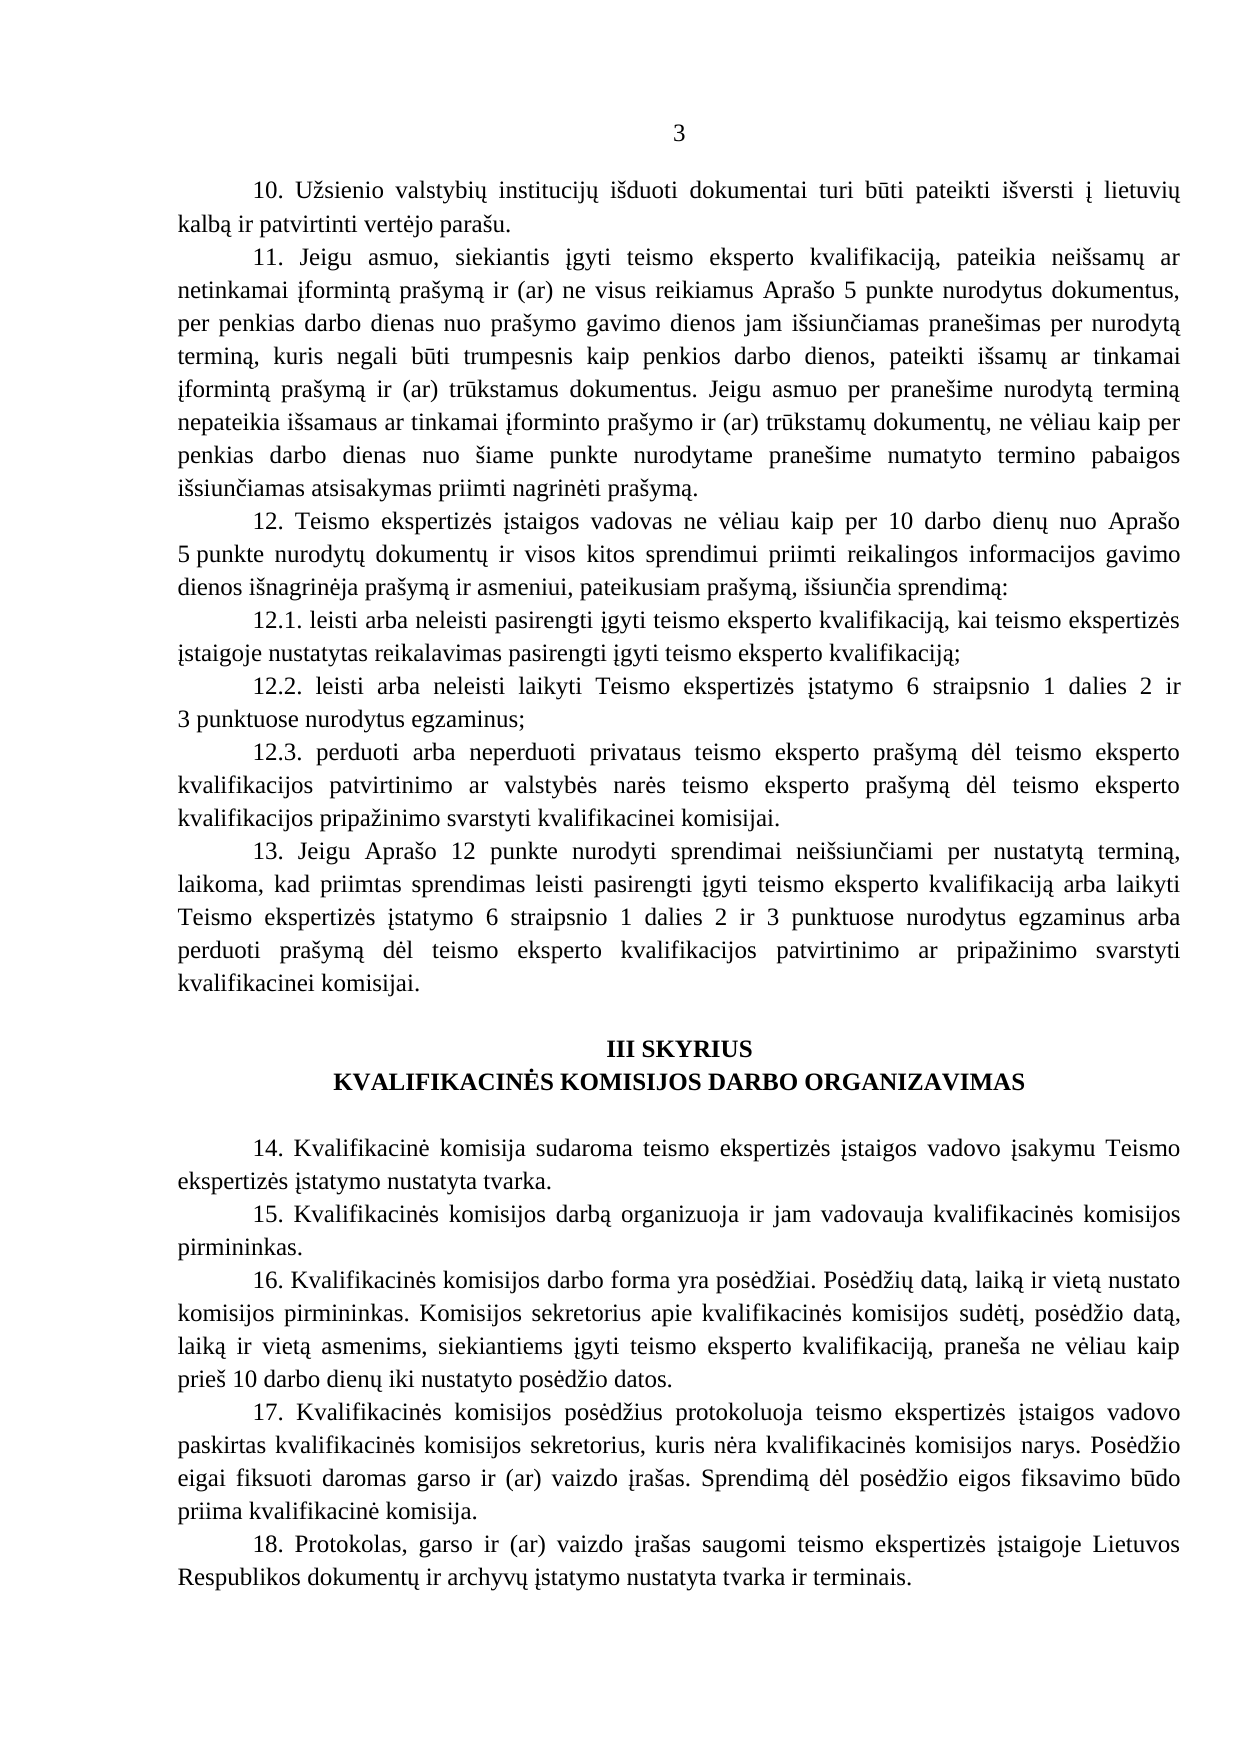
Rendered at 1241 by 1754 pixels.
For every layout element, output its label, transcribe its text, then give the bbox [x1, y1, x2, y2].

text 12. Teismo ekspertizės įstaigos vadovas ne vėliau kaip per 10 darbo dienų nuo Aprašo 5 punkte nurodytų dokumentų ir visos kitos sprendimui priimti reikalingos informacijos gavimo dienos išnagrinėja prašymą ir asmeniui, pateikusiam prašymą, išsiunčia sprendimą: [177, 506, 1181, 601]
text 18. Protokolas, garso ir (ar) vaizdo įrašas saugomi teismo ekspertizės įstaigoje Lietuvos Respublikos dokumentų ir archyvų įstatymo nustatyta tvarka ir terminais. [177, 1529, 1181, 1591]
text 12.1. leisti arba neleisti pasirengti įgyti teismo eksperto kvalifikaciją, kai teismo ekspertizės įstaigoje nustatytas reikalavimas pasirengti įgyti teismo eksperto kvalifikaciją; [177, 605, 1181, 667]
text 13. Jeigu Aprašo 12 punkte nurodyti sprendimai neišsiunčiami per nustatytą terminą, laikoma, kad priimtas sprendimas leisti pasirengti įgyti teismo eksperto kvalifikaciją arba laikyti Teismo ekspertizės įstatymo 6 straipsnio 1 dalies 2 ir 3 punktuose nurodytus egzaminus arba perduoti prašymą dėl teismo eksperto kvalifikacijos patvirtinimo ar pripažinimo svarstyti kvalifikacinei komisijai. [177, 836, 1181, 997]
text 16. Kvalifikacinės komisijos darbo forma yra posėdžiai. Posėdžių datą, laiką ir vietą nustato komisijos pirmininkas. Komisijos sekretorius apie kvalifikacinės komisijos sudėtį, posėdžio datą, laiką ir vietą asmenims, siekiantiems įgyti teismo eksperto kvalifikaciją, praneša ne vėliau kaip prieš 10 darbo dienų iki nustatyto posėdžio datos. [177, 1265, 1181, 1393]
text 12.3. perduoti arba neperduoti privataus teismo eksperto prašymą dėl teismo eksperto kvalifikacijos patvirtinimo ar valstybės narės teismo eksperto prašymą dėl teismo eksperto kvalifikacijos pripažinimo svarstyti kvalifikacinei komisijai. [177, 737, 1181, 832]
text 14. Kvalifikacinė komisija sudaroma teismo ekspertizės įstaigos vadovo įsakymu Teismo ekspertizės įstatymo nustatyta tvarka. [177, 1133, 1181, 1195]
text KVALIFIKACINĖS KOMISIJOS DARBO ORGANIZAVIMAS [177, 1067, 1181, 1096]
text 12.2. leisti arba neleisti laikyti Teismo ekspertizės įstatymo 6 straipsnio 1 dalies 2 ir 3 punktuose nurodytus egzaminus; [177, 671, 1181, 733]
text 11. Jeigu asmuo, siekiantis įgyti teismo eksperto kvalifikaciją, pateikia neišsamų ar netinkamai įformintą prašymą ir (ar) ne visus reikiamus Aprašo 5 punkte nurodytus dokumentus, per penkias darbo dienas nuo prašymo gavimo dienos jam išsiunčiamas pranešimas per nurodytą terminą, kuris negali būti trumpesnis kaip penkios darbo dienos, pateikti išsamų ar tinkamai įformintą prašymą ir (ar) trūkstamus dokumentus. Jeigu asmuo per pranešime nurodytą terminą nepateikia išsamaus ar tinkamai įforminto prašymo ir (ar) trūkstamų dokumentų, ne vėliau kaip per penkias darbo dienas nuo šiame punkte nurodytame pranešime numatyto termino pabaigos išsiunčiamas atsisakymas priimti nagrinėti prašymą. [177, 242, 1181, 502]
text 15. Kvalifikacinės komisijos darbą organizuoja ir jam vadovauja kvalifikacinės komisijos pirmininkas. [177, 1199, 1181, 1261]
text III SKYRIUS [177, 1034, 1181, 1063]
text 10. Užsienio valstybių institucijų išduoti dokumentai turi būti pateikti išversti į lietuvių kalbą ir patvirtinti vertėjo parašu. [177, 176, 1181, 237]
text 17. Kvalifikacinės komisijos posėdžius protokoluoja teismo ekspertizės įstaigos vadovo paskirtas kvalifikacinės komisijos sekretorius, kuris nėra kvalifikacinės komisijos narys. Posėdžio eigai fiksuoti daromas garso ir (ar) vaizdo įrašas. Sprendimą dėl posėdžio eigos fiksavimo būdo priima kvalifikacinė komisija. [177, 1397, 1181, 1525]
